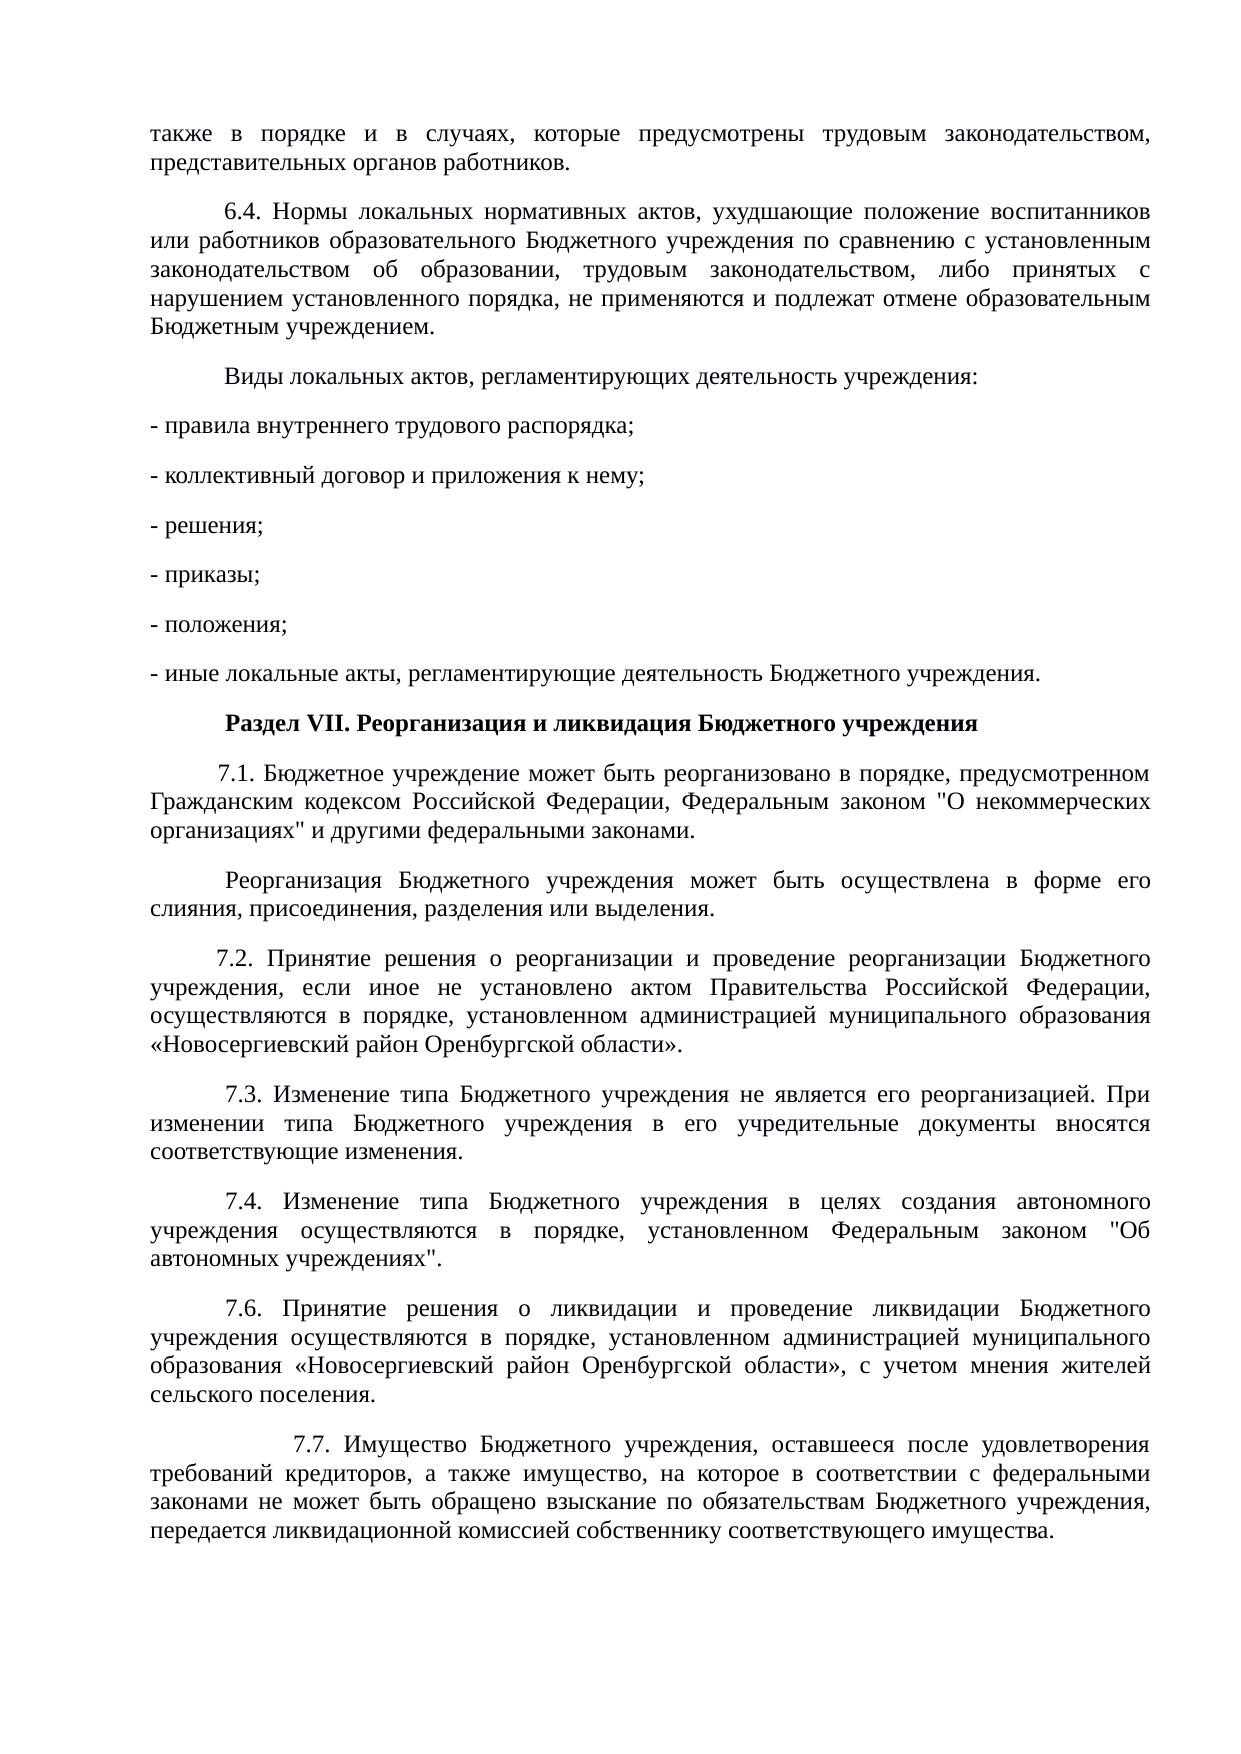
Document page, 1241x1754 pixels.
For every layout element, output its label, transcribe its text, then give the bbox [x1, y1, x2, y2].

text Виды локальных актов, регламентирующих деятельность учреждения: [150, 361, 1152, 390]
text - иные локальные акты, регламентирующие деятельность Бюджетного учреждения. [150, 658, 1152, 687]
text также в порядке и в случаях, которые предусмотрены трудовым законодательством, представительных органов работников. [150, 118, 1152, 176]
text 7.3. Изменение типа Бюджетного учреждения не является его реорганизацией. При изменении типа Бюджетного учреждения в его учредительные документы вносятся соответствующие изменения. [150, 1079, 1152, 1165]
text - правила внутреннего трудового распорядка; [150, 411, 1152, 439]
text 7.4. Изменение типа Бюджетного учреждения в целях создания автономного учреждения осуществляются в порядке, установленном Федеральным законом "Об автономных учреждениях". [150, 1186, 1152, 1272]
text 7.6. Принятие решения о ликвидации и проведение ликвидации Бюджетного учреждения осуществляются в порядке, установленном администрацией муниципального образования «Новосергиевский район Оренбургской области», с учетом мнения жителей сельского поселения. [150, 1293, 1152, 1408]
text - решения; [150, 510, 1152, 538]
text 7.2. Принятие решения о реорганизации и проведение реорганизации Бюджетного учреждения, если иное не установлено актом Правительства Российской Федерации, осуществляются в порядке, установленном администрацией муниципального образования «Новосергиевский район Оренбургской области». [150, 943, 1152, 1058]
text 7.7. Имущество Бюджетного учреждения, оставшееся после удовлетворения требований кредиторов, а также имущество, на которое в соответствии с федеральными законами не может быть обращено взыскание по обязательствам Бюджетного учреждения, передается ликвидационной комиссией собственнику соответствующего имущества. [150, 1429, 1152, 1544]
text - положения; [150, 609, 1152, 638]
text Реорганизация Бюджетного учреждения может быть осуществлена в форме его слияния, присоединения, разделения или выделения. [150, 865, 1152, 922]
text 6.4. Нормы локальных нормативных актов, ухудшающие положение воспитанников или работников образовательного Бюджетного учреждения по сравнению с установленным законодательством об образовании, трудовым законодательством, либо принятых с нарушением установленного порядка, не применяются и подлежат отмене образовательным Бюджетным учреждением. [150, 196, 1152, 340]
text - коллективный договор и приложения к нему; [150, 460, 1152, 489]
text - приказы; [150, 559, 1152, 588]
text 7.1. Бюджетное учреждение может быть реорганизовано в порядке, предусмотренном Гражданским кодексом Российской Федерации, Федеральным законом "О некоммерческих организациях" и другими федеральными законами. [150, 758, 1152, 844]
text Раздел VII. Реорганизация и ликвидация Бюджетного учреждения [150, 708, 1152, 737]
